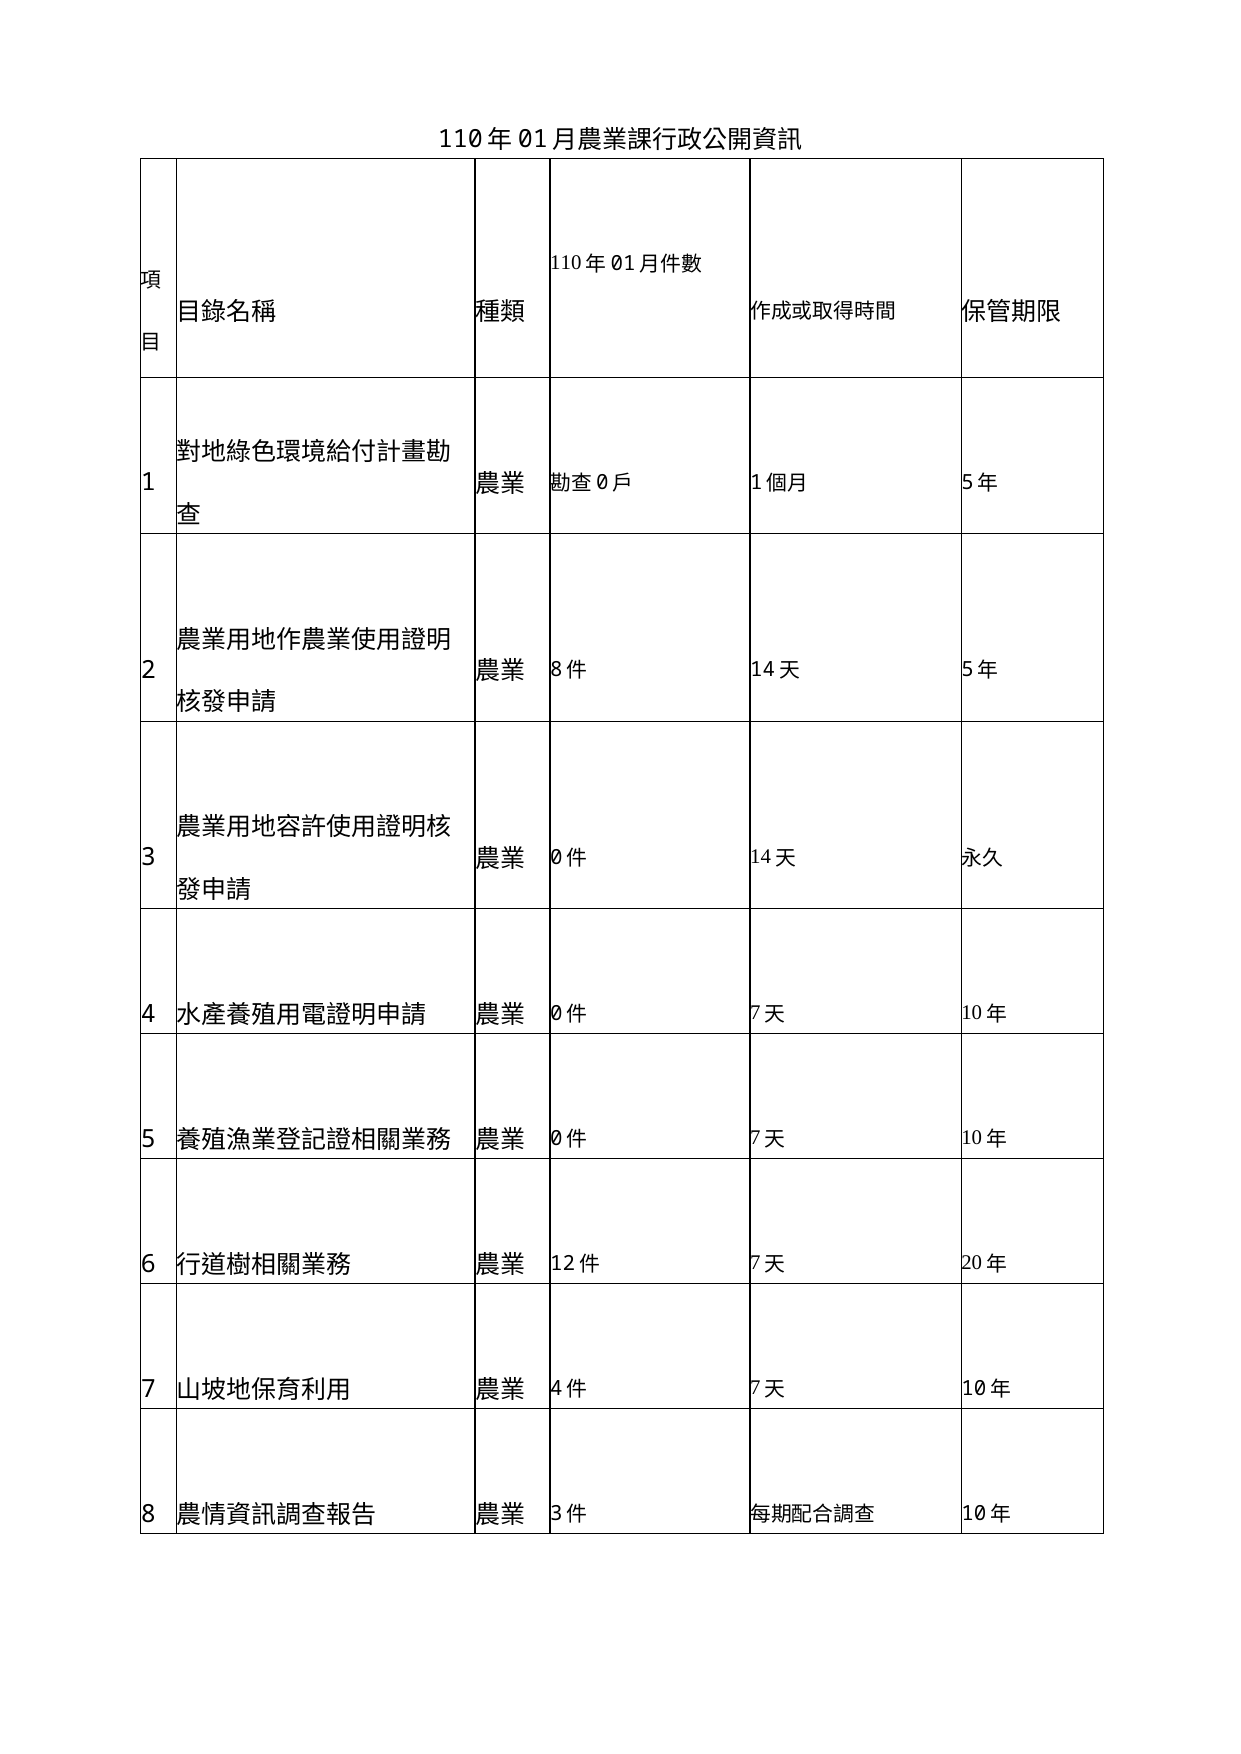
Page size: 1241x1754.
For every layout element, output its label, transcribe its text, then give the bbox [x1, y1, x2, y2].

table_cell 10年 [962, 1409, 1103, 1533]
table_cell 每期配合調查 [751, 1409, 961, 1533]
table_cell 0件 [551, 1034, 749, 1158]
table_cell 山坡地保育利用 [177, 1284, 474, 1408]
table_cell 1 [141, 378, 176, 533]
table_cell 20年 [962, 1159, 1103, 1283]
table_cell 6 [141, 1159, 176, 1283]
table_cell 養殖漁業登記證相關業務 [177, 1034, 474, 1158]
table_cell 勘查0戶 [551, 378, 749, 533]
table_cell 14天 [751, 534, 961, 721]
table_cell 行道樹相關業務 [177, 1159, 474, 1283]
table_cell 0件 [551, 909, 749, 1033]
table_cell 8件 [551, 534, 749, 721]
table_cell 水產養殖用電證明申請 [177, 909, 474, 1033]
table_cell 10年 [962, 1034, 1103, 1158]
table_cell 10年 [962, 1284, 1103, 1408]
table_cell 農業 [476, 534, 549, 721]
table_cell 10年 [962, 909, 1103, 1033]
table_cell 農業 [476, 722, 549, 908]
table_cell 對地綠色環境給付計畫勘查 [177, 378, 474, 533]
table_cell 7天 [751, 909, 961, 1033]
table_cell 農情資訊調查報告 [177, 1409, 474, 1533]
table_cell 5 [141, 1034, 176, 1158]
table_cell 農業用地容許使用證明核發申請 [177, 722, 474, 908]
table_cell 農業 [476, 1284, 549, 1408]
table_header 作成或取得時間 [751, 159, 961, 377]
table_cell 7 [141, 1284, 176, 1408]
table_cell 3 [141, 722, 176, 908]
table_cell 8 [141, 1409, 176, 1533]
table_cell 5年 [962, 534, 1103, 721]
table_header 種類 [476, 159, 549, 377]
table_header 項目 [141, 159, 176, 377]
table_header 110年01月件數 [551, 159, 749, 377]
table_header 目錄名稱 [177, 159, 474, 377]
table_cell 4 [141, 909, 176, 1033]
table_cell 1個月 [751, 378, 961, 533]
table_cell 2 [141, 534, 176, 721]
table_cell 12件 [551, 1159, 749, 1283]
table_cell 7天 [751, 1284, 961, 1408]
table_cell 農業 [476, 909, 549, 1033]
table_cell 農業 [476, 1159, 549, 1283]
table_cell 4件 [551, 1284, 749, 1408]
table_cell 7天 [751, 1159, 961, 1283]
table_cell 0件 [551, 722, 749, 908]
table_cell 永久 [962, 722, 1103, 908]
table_cell 3件 [551, 1409, 749, 1533]
table_header 保管期限 [962, 159, 1103, 377]
table_cell 農業 [476, 378, 549, 533]
table_cell 14天 [751, 722, 961, 908]
table_cell 農業用地作農業使用證明核發申請 [177, 534, 474, 721]
text 110年01月農業課行政公開資訊 [142, 96, 1098, 158]
table_cell 7天 [751, 1034, 961, 1158]
table_cell 農業 [476, 1034, 549, 1158]
table_cell 農業 [476, 1409, 549, 1533]
table_cell 5年 [962, 378, 1103, 533]
